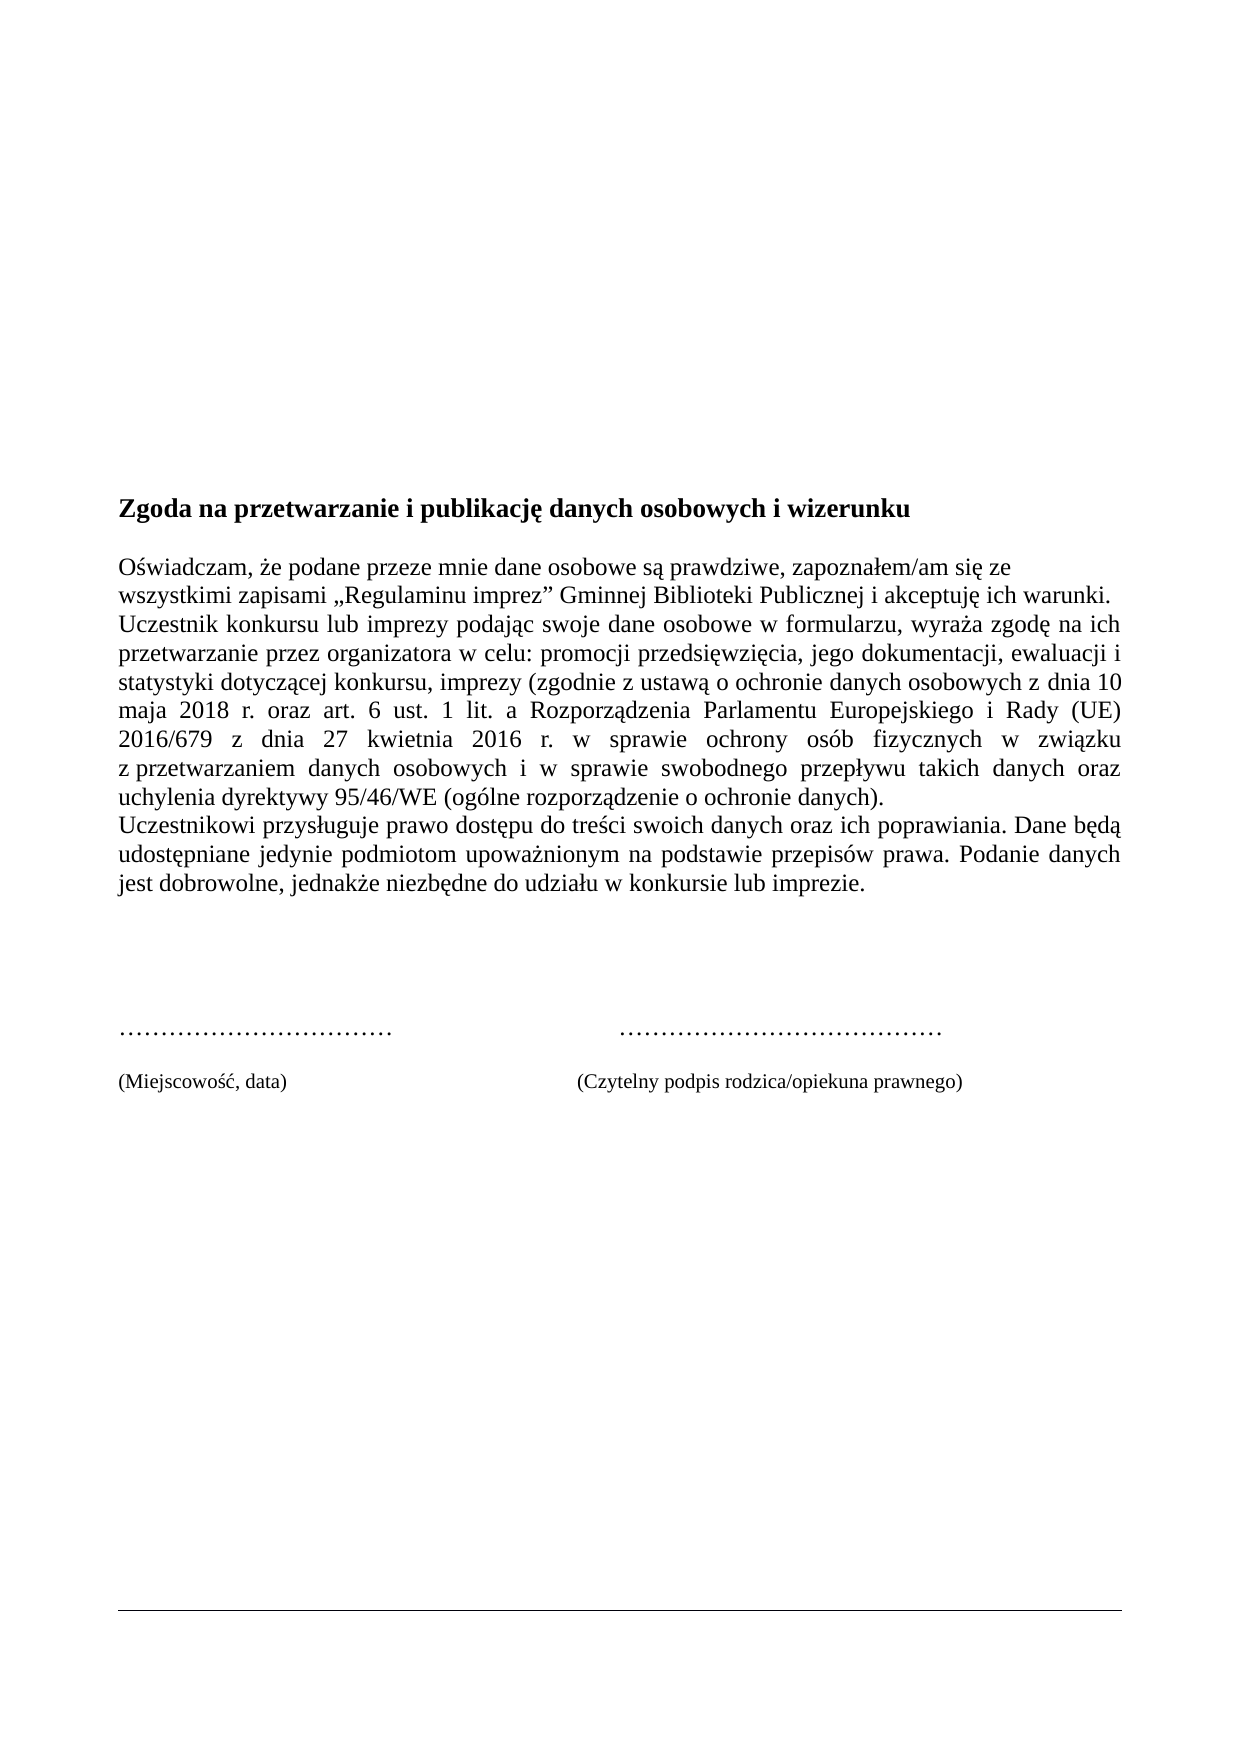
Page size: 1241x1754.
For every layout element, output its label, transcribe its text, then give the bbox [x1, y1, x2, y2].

text (Miejscowość, data) (Czytelny podpis rodzica/opiekuna prawnego) [118, 1069, 1122, 1093]
text Uczestnik konkursu lub imprezy podając swoje dane osobowe w formularzu, wyraża zgodę na ich przetwarzanie przez organizatora w celu: promocji przedsięwzięcia, jego dokumentacji, ewaluacji i statystyki dotyczącej konkursu, imprezy (zgodnie z ustawą o ochronie danych osobowych z dnia 10 maja 2018 r. oraz art. 6 ust. 1 lit. a Rozporządzenia Parlamentu Europejskiego i Rady (UE) 2016/679 z dnia 27 kwietnia 2016 r. w sprawie ochrony osób fizycznych w związku z przetwarzaniem danych osobowych i w sprawie swobodnego przepływu takich danych oraz uchylenia dyrektywy 95/46/WE (ogólne rozporządzenie o ochronie danych). [118, 609, 1122, 811]
text Zgoda na przetwarzanie i publikację danych osobowych i wizerunku [118, 492, 1122, 523]
text Uczestnikowi przysługuje prawo dostępu do treści swoich danych oraz ich poprawiania. Dane będą udostępniane jedynie podmiotom upoważnionym na podstawie przepisów prawa. Podanie danych jest dobrowolne, jednakże niezbędne do udziału w konkursie lub imprezie. [118, 811, 1122, 897]
text …………………………… ………………………………… [118, 1012, 1122, 1041]
text Oświadczam, że podane przeze mnie dane osobowe są prawdziwe, zapoznałem/am się ze wszystkimi zapisami „Regulaminu imprez” Gminnej Biblioteki Publicznej i akceptuję ich warunki. [118, 552, 1122, 609]
